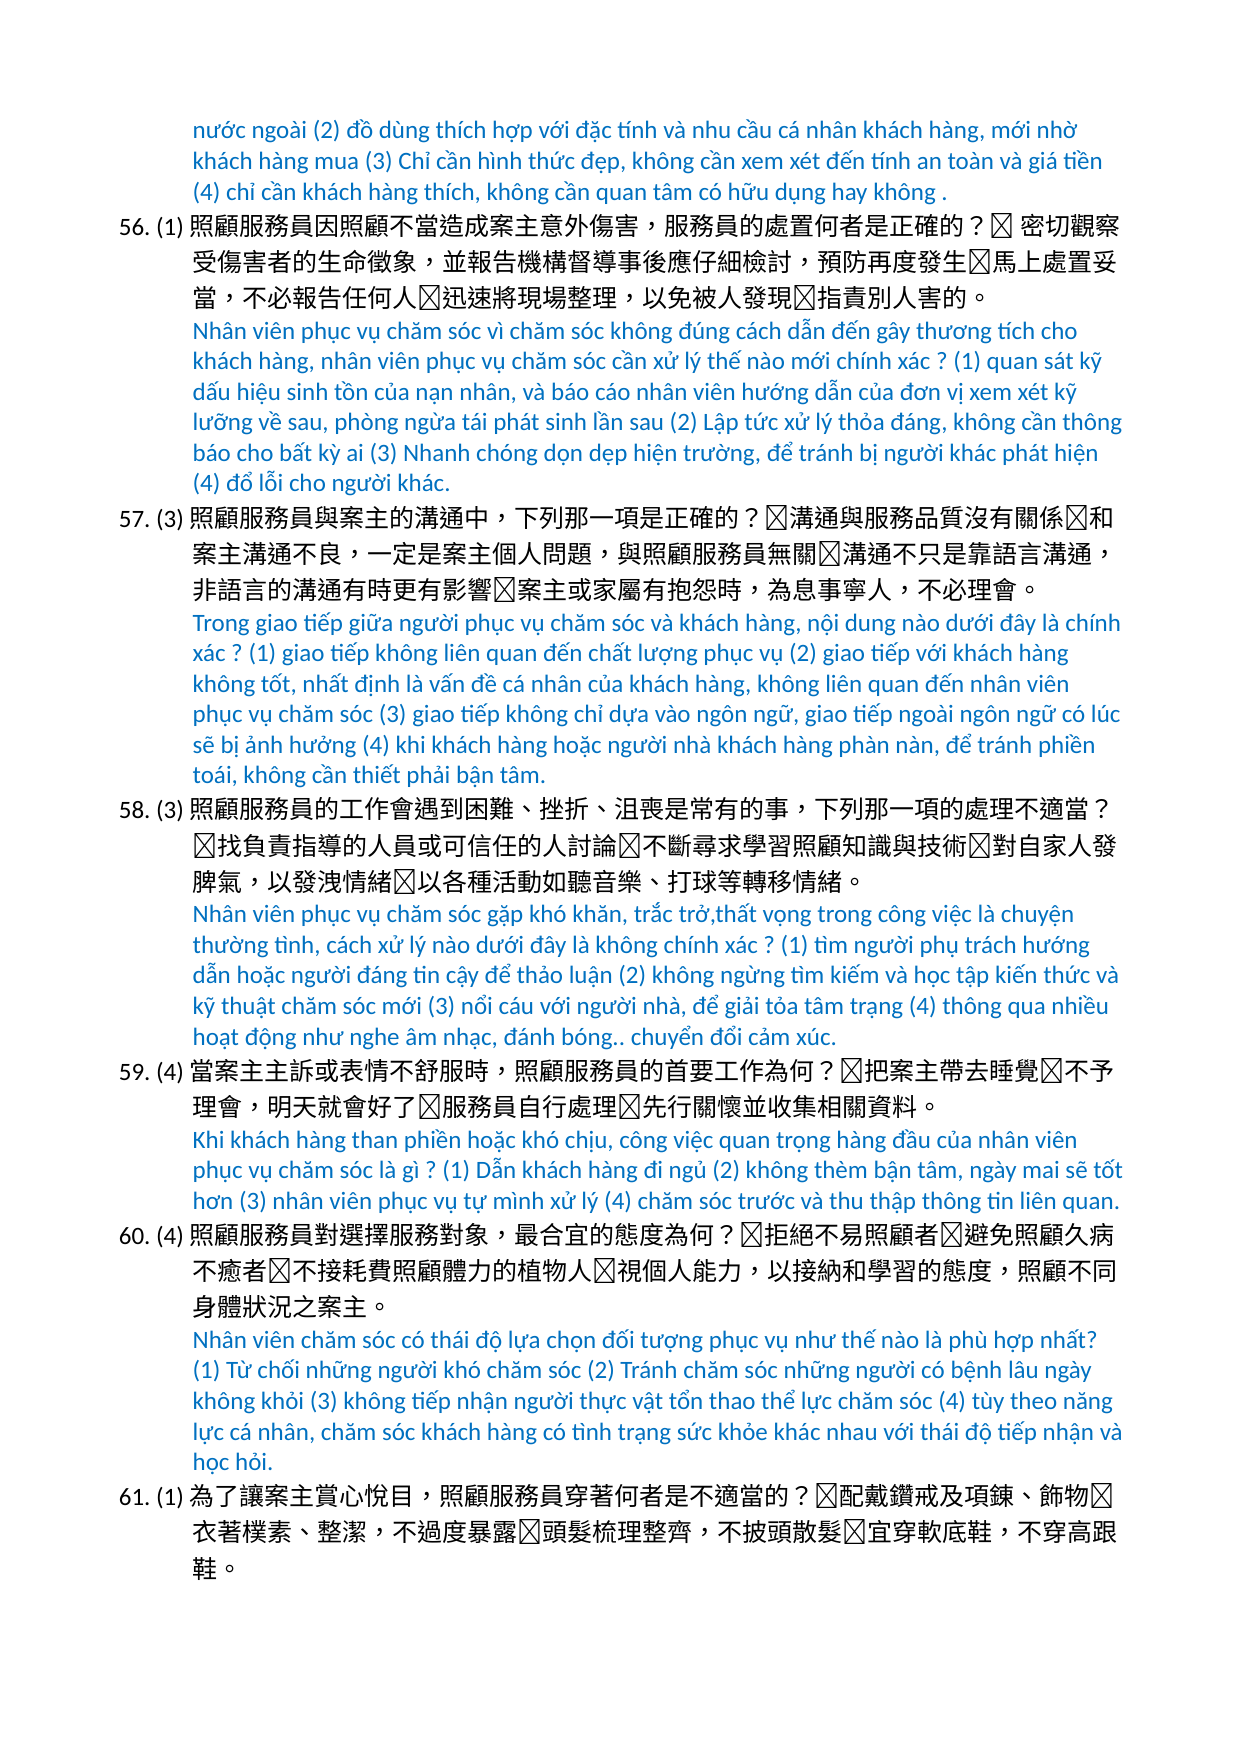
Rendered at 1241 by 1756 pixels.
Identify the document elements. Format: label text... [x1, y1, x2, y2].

text 61. (1) 為了讓案主賞心悅目，照顧服務員穿著何者是不適當的？配戴鑽戒及項錬、飾物衣著樸素、整潔，不過度暴露頭髮梳理整齊，不披頭散髮宜穿軟底鞋，不穿高跟鞋。 [119, 1477, 1126, 1585]
text Nhân viên phục vụ chăm sóc vì chăm sóc không đúng cách dẫn đến gây thương tích cho khách hàng, nhân viên phục vụ chăm sóc cần xử lý thế nào mới chính xác ? (1) quan sát kỹ dấu hiệu sinh tồn của nạn nhân, và báo cáo nhân viên hướng dẫn của đơn vị xem xét kỹ lưỡng về sau, phòng ngừa tái phát sinh lần sau (2) Lập tức xử lý thỏa đáng, không cần thông báo cho bất kỳ ai (3) Nhanh chóng dọn dẹp hiện trường, để tránh bị người khác phát hiện (4) đổ lỗi cho người khác. [192, 315, 1126, 498]
text Nhân viên chăm sóc có thái độ lựa chọn đối tượng phục vụ như thế nào là phù hợp nhất? (1) Từ chối những người khó chăm sóc (2) Tránh chăm sóc những người có bệnh lâu ngày không khỏi (3) không tiếp nhận người thực vật tổn thao thể lực chăm sóc (4) tùy theo năng lực cá nhân, chăm sóc khách hàng có tình trạng sức khỏe khác nhau với thái độ tiếp nhận và học hỏi. [192, 1324, 1126, 1477]
text 59. (4) 當案主主訴或表情不舒服時，照顧服務員的首要工作為何？把案主帶去睡覺不予理會，明天就會好了服務員自行處理先行關懷並收集相關資料。 [119, 1051, 1126, 1124]
text Khi khách hàng than phiền hoặc khó chịu, công việc quan trọng hàng đầu của nhân viên phục vụ chăm sóc là gì ? (1) Dẫn khách hàng đi ngủ (2) không thèm bận tâm, ngày mai sẽ tốt hơn (3) nhân viên phục vụ tự mình xử lý (4) chăm sóc trước và thu thập thông tin liên quan. [192, 1124, 1126, 1215]
text 56. (1) 照顧服務員因照顧不當造成案主意外傷害，服務員的處置何者是正確的？ 密切觀察受傷害者的生命徵象，並報告機構督導事後應仔細檢討，預防再度發生馬上處置妥當，不必報告任何人迅速將現場整理，以免被人發現指責別人害的。 [119, 206, 1126, 315]
text 60. (4) 照顧服務員對選擇服務對象，最合宜的態度為何？拒絕不易照顧者避免照顧久病不癒者不接耗費照顧體力的植物人視個人能力，以接納和學習的態度，照顧不同身體狀況之案主。 [119, 1215, 1126, 1324]
text nước ngoài (2) đồ dùng thích hợp với đặc tính và nhu cầu cá nhân khách hàng, mới nhờ khách hàng mua (3) Chỉ cần hình thức đẹp, không cần xem xét đến tính an toàn và giá tiền (4) chỉ cần khách hàng thích, không cần quan tâm có hữu dụng hay không . [192, 114, 1126, 206]
text Nhân viên phục vụ chăm sóc gặp khó khăn, trắc trở,thất vọng trong công việc là chuyện thường tình, cách xử lý nào dưới đây là không chính xác ? (1) tìm người phụ trách hướng dẫn hoặc người đáng tin cậy để thảo luận (2) không ngừng tìm kiếm và học tập kiến thức và kỹ thuật chăm sóc mới (3) nổi cáu với người nhà, để giải tỏa tâm trạng (4) thông qua nhiều hoạt động như nghe âm nhạc, đánh bóng.. chuyển đổi cảm xúc. [192, 899, 1126, 1051]
text 57. (3) 照顧服務員與案主的溝通中，下列那一項是正確的？溝通與服務品質沒有關係和案主溝通不良，一定是案主個人問題，與照顧服務員無關溝通不只是靠語言溝通，非語言的溝通有時更有影響案主或家屬有抱怨時，為息事寧人，不必理會。 [119, 498, 1126, 607]
text 58. (3) 照顧服務員的工作會遇到困難、挫折、沮喪是常有的事，下列那一項的處理不適當？找負責指導的人員或可信任的人討論不斷尋求學習照顧知識與技術對自家人發脾氣，以發洩情緒以各種活動如聽音樂、打球等轉移情緒。 [119, 790, 1126, 899]
text Trong giao tiếp giữa người phục vụ chăm sóc và khách hàng, nội dung nào dưới đây là chính xác ? (1) giao tiếp không liên quan đến chất lượng phục vụ (2) giao tiếp với khách hàng không tốt, nhất định là vấn đề cá nhân của khách hàng, không liên quan đến nhân viên phục vụ chăm sóc (3) giao tiếp không chỉ dựa vào ngôn ngữ, giao tiếp ngoài ngôn ngữ có lúc sẽ bị ảnh hưởng (4) khi khách hàng hoặc người nhà khách hàng phàn nàn, để tránh phiền toái, không cần thiết phải bận tâm. [192, 607, 1126, 790]
